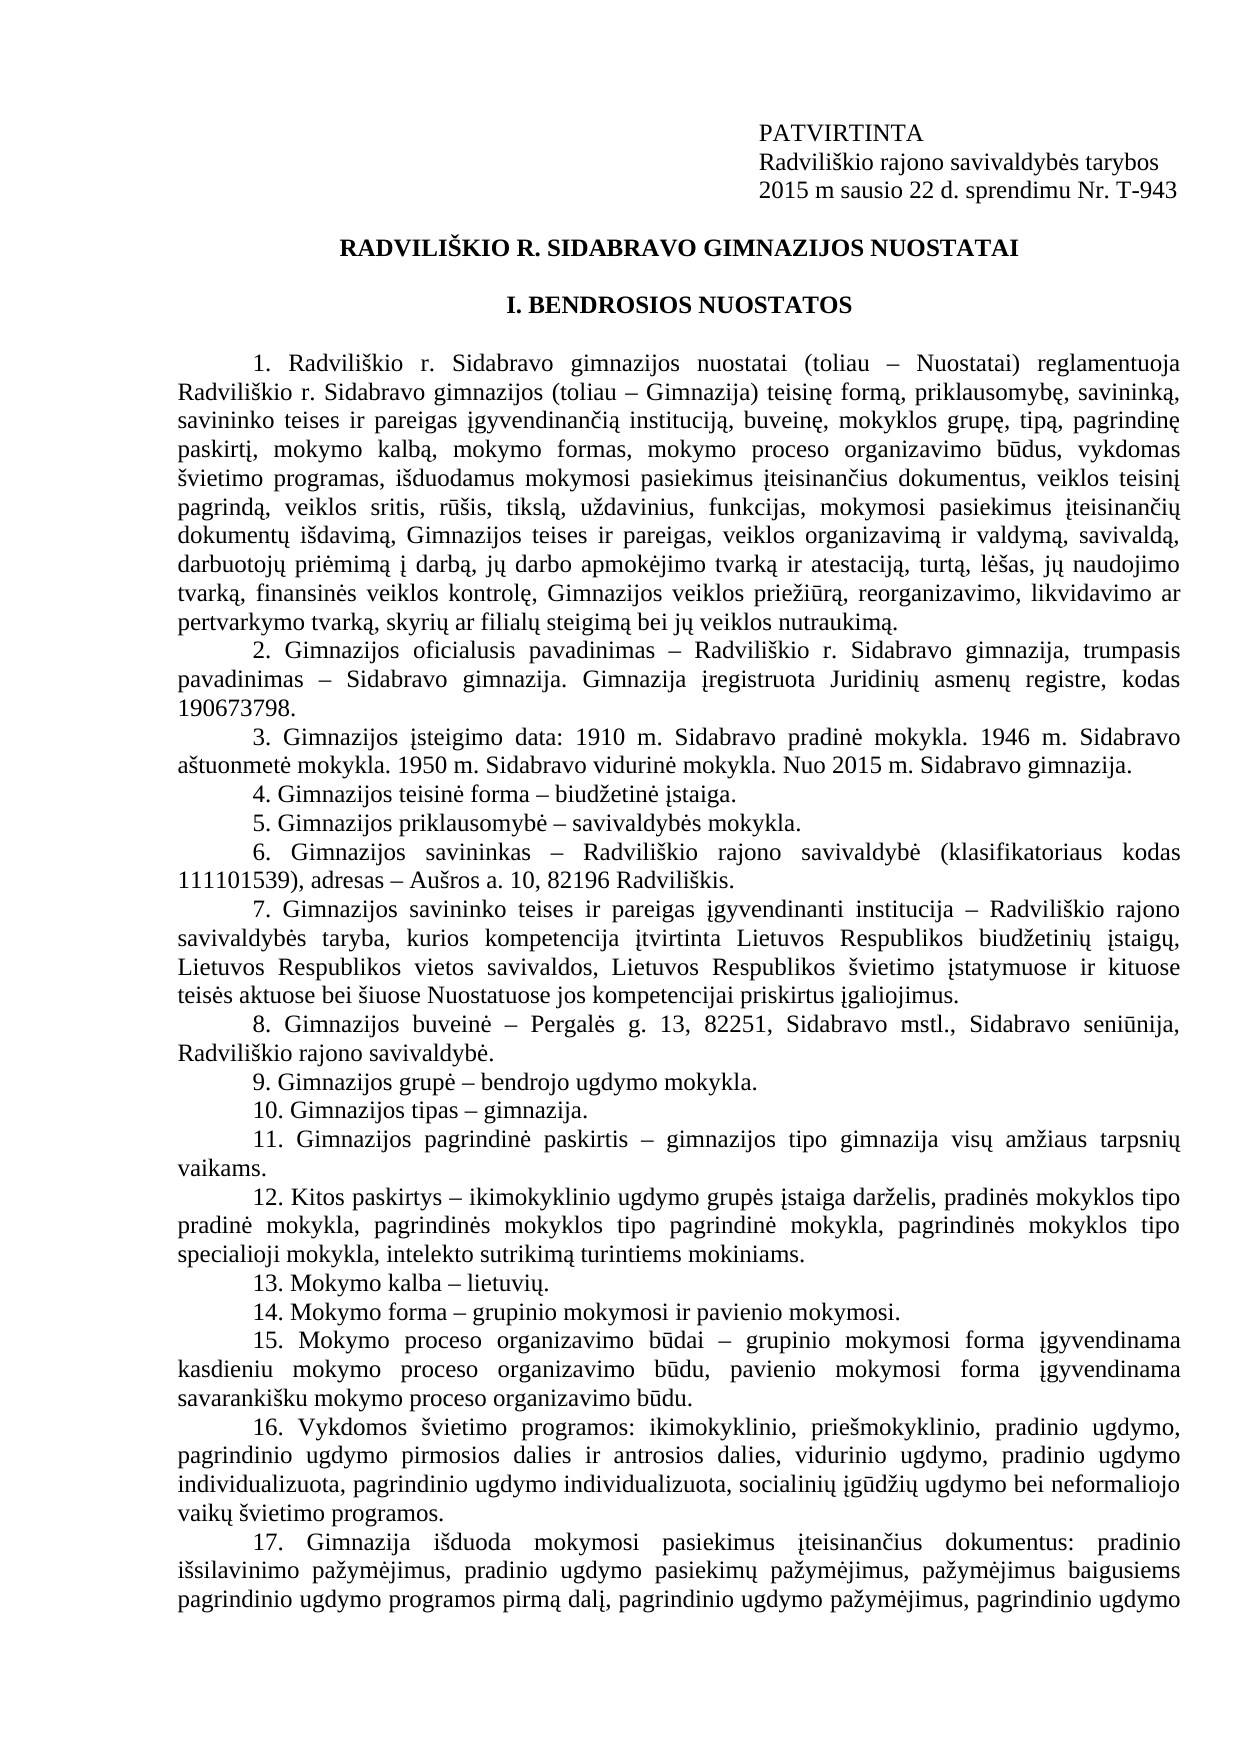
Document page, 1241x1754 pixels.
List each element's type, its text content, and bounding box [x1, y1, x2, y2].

text 5. Gimnazijos priklausomybė – savivaldybės mokykla. [177, 808, 1181, 837]
text 1. Radviliškio r. Sidabravo gimnazijos nuostatai (toliau – Nuostatai) reglamentuoja Radviliškio r. Sidabravo gimnazijos (toliau – Gimnazija) teisinę formą, priklausomybę, savininką, savininko teises ir pareigas įgyvendinančią instituciją, buveinę, mokyklos grupę, tipą, pagrindinę paskirtį, mokymo kalbą, mokymo formas, mokymo proceso organizavimo būdus, vykdomas švietimo programas, išduodamus mokymosi pasiekimus įteisinančius dokumentus, veiklos teisinį pagrindą, veiklos sritis, rūšis, tikslą, uždavinius, funkcijas, mokymosi pasiekimus įteisinančių dokumentų išdavimą, Gimnazijos teises ir pareigas, veiklos organizavimą ir valdymą, savivaldą, darbuotojų priėmimą į darbą, jų darbo apmokėjimo tvarką ir atestaciją, turtą, lėšas, jų naudojimo tvarką, finansinės veiklos kontrolę, Gimnazijos veiklos priežiūrą, reorganizavimo, likvidavimo ar pertvarkymo tvarką, skyrių ar filialų steigimą bei jų veiklos nutraukimą. [177, 348, 1181, 636]
text 12. Kitos paskirtys – ikimokyklinio ugdymo grupės įstaiga darželis, pradinės mokyklos tipo pradinė mokykla, pagrindinės mokyklos tipo pagrindinė mokykla, pagrindinės mokyklos tipo specialioji mokykla, intelekto sutrikimą turintiems mokiniams. [177, 1182, 1181, 1268]
text 10. Gimnazijos tipas – gimnazija. [177, 1096, 1181, 1124]
text RADVILIŠKIO R. SIDABRAVO GIMNAZIJOS NUOSTATAI [177, 233, 1181, 262]
text 2015 m sausio 22 d. sprendimu Nr. T-943 [402, 176, 1181, 204]
text I. BENDROSIOS NUOSTATOS [177, 291, 1181, 319]
text 7. Gimnazijos savininko teises ir pareigas įgyvendinanti institucija – Radviliškio rajono savivaldybės taryba, kurios kompetencija įtvirtinta Lietuvos Respublikos biudžetinių įstaigų, Lietuvos Respublikos vietos savivaldos, Lietuvos Respublikos švietimo įstatymuose ir kituose teisės aktuose bei šiuose Nuostatuose jos kompetencijai priskirtus įgaliojimus. [177, 894, 1181, 1009]
text Radviliškio rajono savivaldybės tarybos [402, 147, 1181, 176]
text 2. Gimnazijos oficialusis pavadinimas – Radviliškio r. Sidabravo gimnazija, trumpasis pavadinimas – Sidabravo gimnazija. Gimnazija įregistruota Juridinių asmenų registre, kodas 190673798. [177, 636, 1181, 722]
text 3. Gimnazijos įsteigimo data: 1910 m. Sidabravo pradinė mokykla. 1946 m. Sidabravo aštuonmetė mokykla. 1950 m. Sidabravo vidurinė mokykla. Nuo 2015 m. Sidabravo gimnazija. [177, 722, 1181, 779]
text 6. Gimnazijos savininkas – Radviliškio rajono savivaldybė (klasifikatoriaus kodas 111101539), adresas – Aušros a. 10, 82196 Radviliškis. [177, 837, 1181, 894]
text 4. Gimnazijos teisinė forma – biudžetinė įstaiga. [177, 779, 1181, 808]
text 9. Gimnazijos grupė – bendrojo ugdymo mokykla. [177, 1067, 1181, 1096]
text 15. Mokymo proceso organizavimo būdai – grupinio mokymosi forma įgyvendinama kasdieniu mokymo proceso organizavimo būdu, pavienio mokymosi forma įgyvendinama savarankišku mokymo proceso organizavimo būdu. [177, 1326, 1181, 1412]
text 11. Gimnazijos pagrindinė paskirtis – gimnazijos tipo gimnazija visų amžiaus tarpsnių vaikams. [177, 1124, 1181, 1182]
text PATVIRTINTA [758, 118, 1181, 147]
text 16. Vykdomos švietimo programos: ikimokyklinio, priešmokyklinio, pradinio ugdymo, pagrindinio ugdymo pirmosios dalies ir antrosios dalies, vidurinio ugdymo, pradinio ugdymo individualizuota, pagrindinio ugdymo individualizuota, socialinių įgūdžių ugdymo bei neformaliojo vaikų švietimo programos. [177, 1412, 1181, 1527]
text 14. Mokymo forma – grupinio mokymosi ir pavienio mokymosi. [177, 1297, 1181, 1326]
text 8. Gimnazijos buveinė – Pergalės g. 13, 82251, Sidabravo mstl., Sidabravo seniūnija, Radviliškio rajono savivaldybė. [177, 1009, 1181, 1067]
text 17. Gimnazija išduoda mokymosi pasiekimus įteisinančius dokumentus: pradinio išsilavinimo pažymėjimus, pradinio ugdymo pasiekimų pažymėjimus, pažymėjimus baigusiems pagrindinio ugdymo programos pirmą dalį, pagrindinio ugdymo pažymėjimus, pagrindinio ugdymo [177, 1527, 1181, 1613]
text 13. Mokymo kalba – lietuvių. [177, 1268, 1181, 1297]
